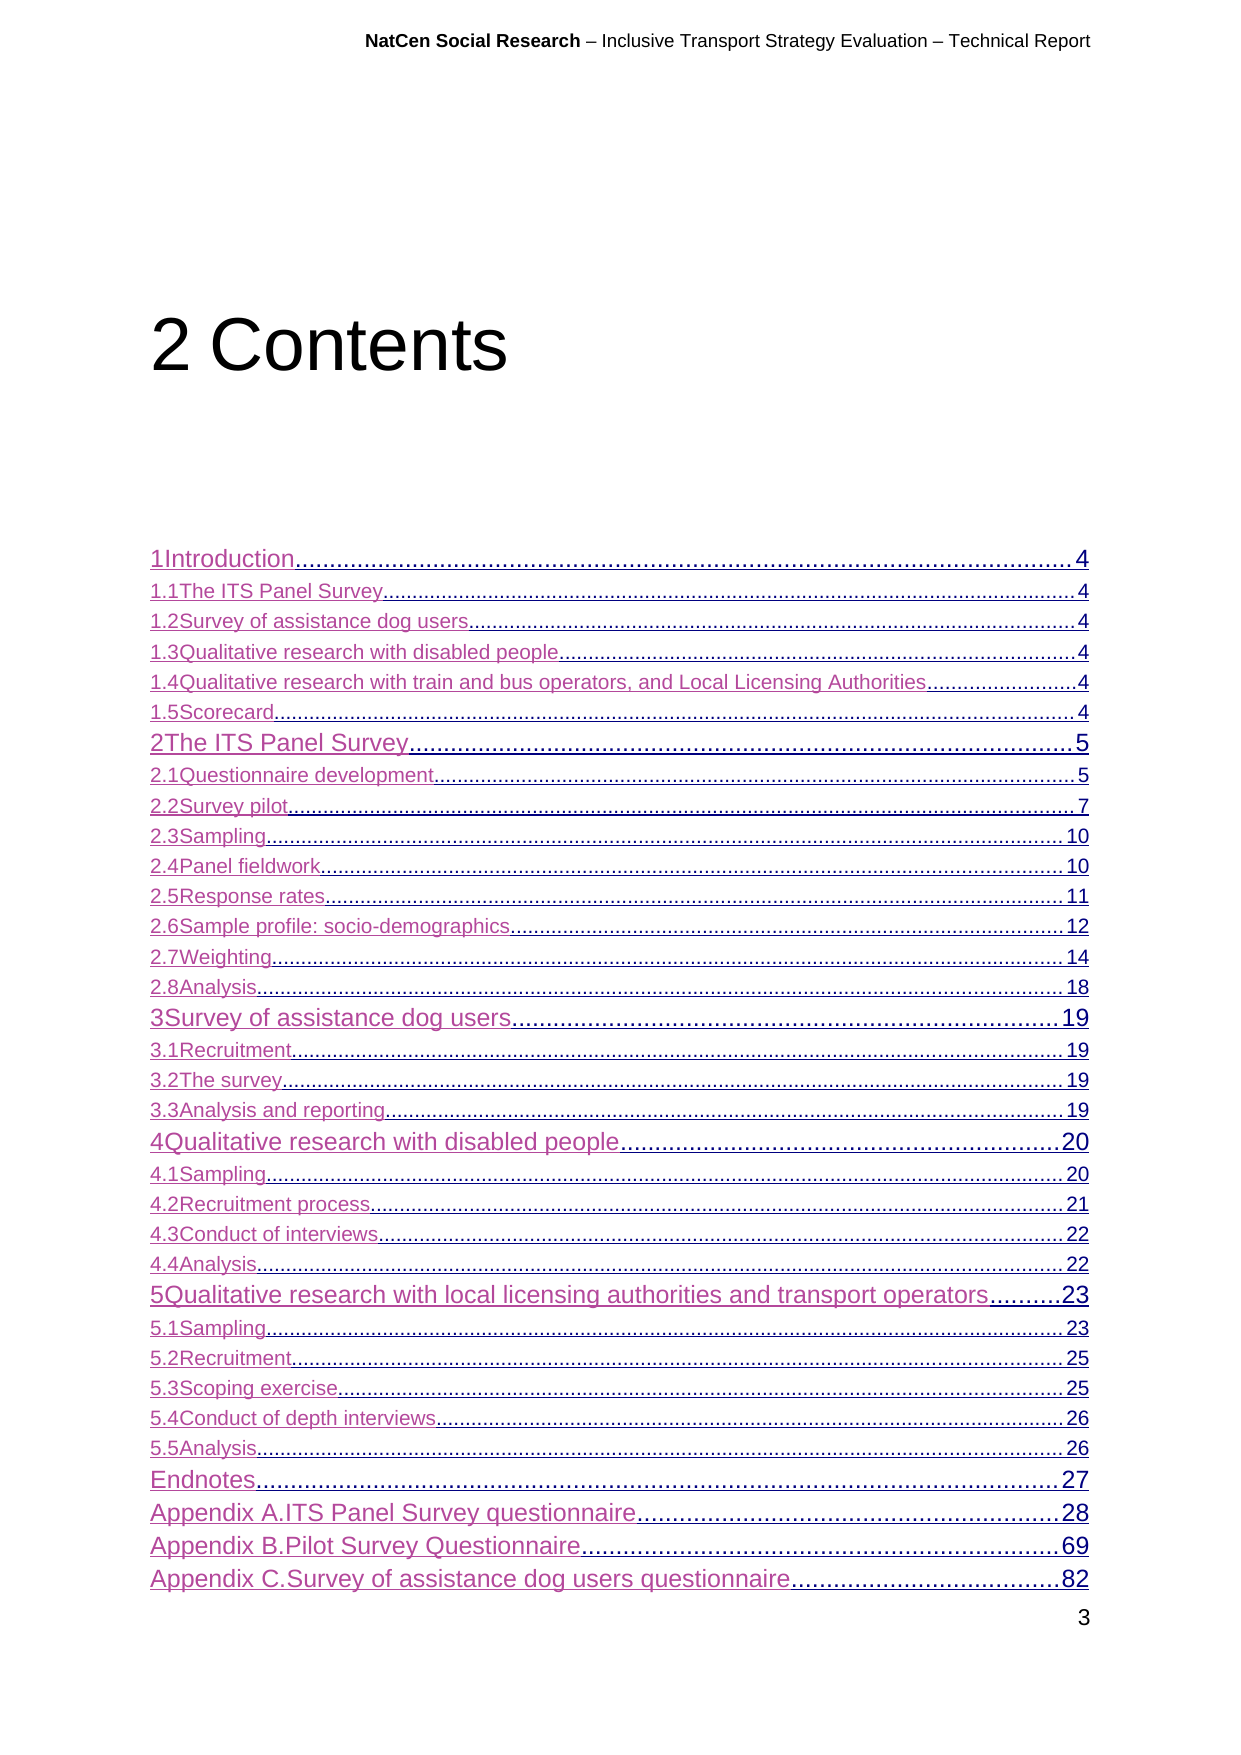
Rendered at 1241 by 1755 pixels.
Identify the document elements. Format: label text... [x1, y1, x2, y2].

text 1.5 Scorecard 4 [150, 698, 1090, 724]
text 1.1 The ITS Panel Survey 4 [150, 577, 1090, 604]
text Appendix C. Survey of assistance dog users questionnaire 82 [150, 1564, 1090, 1592]
text 1.3 Qualitative research with disabled people 4 [150, 638, 1090, 664]
text 4 Qualitative research with disabled people 20 [150, 1127, 1090, 1155]
text 1.4 Qualitative research with train and bus operators, and Local Licensing Authorities 4 [150, 668, 1090, 694]
text 2.8 Analysis 18 [150, 973, 1090, 999]
text 2 The ITS Panel Survey 5 [150, 728, 1090, 757]
subtitle Contents [150, 300, 1090, 386]
text 3.2 The survey 19 [150, 1066, 1090, 1093]
text 5.4 Conduct of depth interviews 26 [150, 1404, 1090, 1431]
text 5.5 Analysis 26 [150, 1434, 1090, 1461]
text 2.2 Survey pilot 7 [150, 792, 1090, 818]
text 3.1 Recruitment 19 [150, 1036, 1090, 1062]
text 2.5 Response rates 11 [150, 882, 1090, 908]
text 2.4 Panel fieldwork 10 [150, 852, 1090, 878]
text 5 Qualitative research with local licensing authorities and transport operators 23 [150, 1281, 1090, 1309]
text 2.7 Weighting 14 [150, 943, 1090, 969]
text 4.1 Sampling 20 [150, 1160, 1090, 1186]
text 4.4 Analysis 22 [150, 1250, 1090, 1277]
text 4.3 Conduct of interviews 22 [150, 1220, 1090, 1246]
text Endnotes 27 [150, 1464, 1090, 1493]
text 3.3 Analysis and reporting 19 [150, 1096, 1090, 1123]
text Appendix A. ITS Panel Survey questionnaire 28 [150, 1498, 1090, 1526]
text Appendix B. Pilot Survey Questionnaire 69 [150, 1531, 1090, 1559]
text 5.2 Recruitment 25 [150, 1344, 1090, 1370]
text 1 Introduction 4 [150, 544, 1090, 573]
text 2.3 Sampling 10 [150, 822, 1090, 848]
text 2.1 Questionnaire development 5 [150, 761, 1090, 788]
text 5.3 Scoping exercise 25 [150, 1374, 1090, 1400]
text 3 Survey of assistance dog users 19 [150, 1003, 1090, 1032]
text 5.1 Sampling 23 [150, 1313, 1090, 1340]
text 4.2 Recruitment process 21 [150, 1190, 1090, 1216]
text 1.2 Survey of assistance dog users 4 [150, 607, 1090, 634]
text 2.6 Sample profile: socio-demographics 12 [150, 912, 1090, 939]
